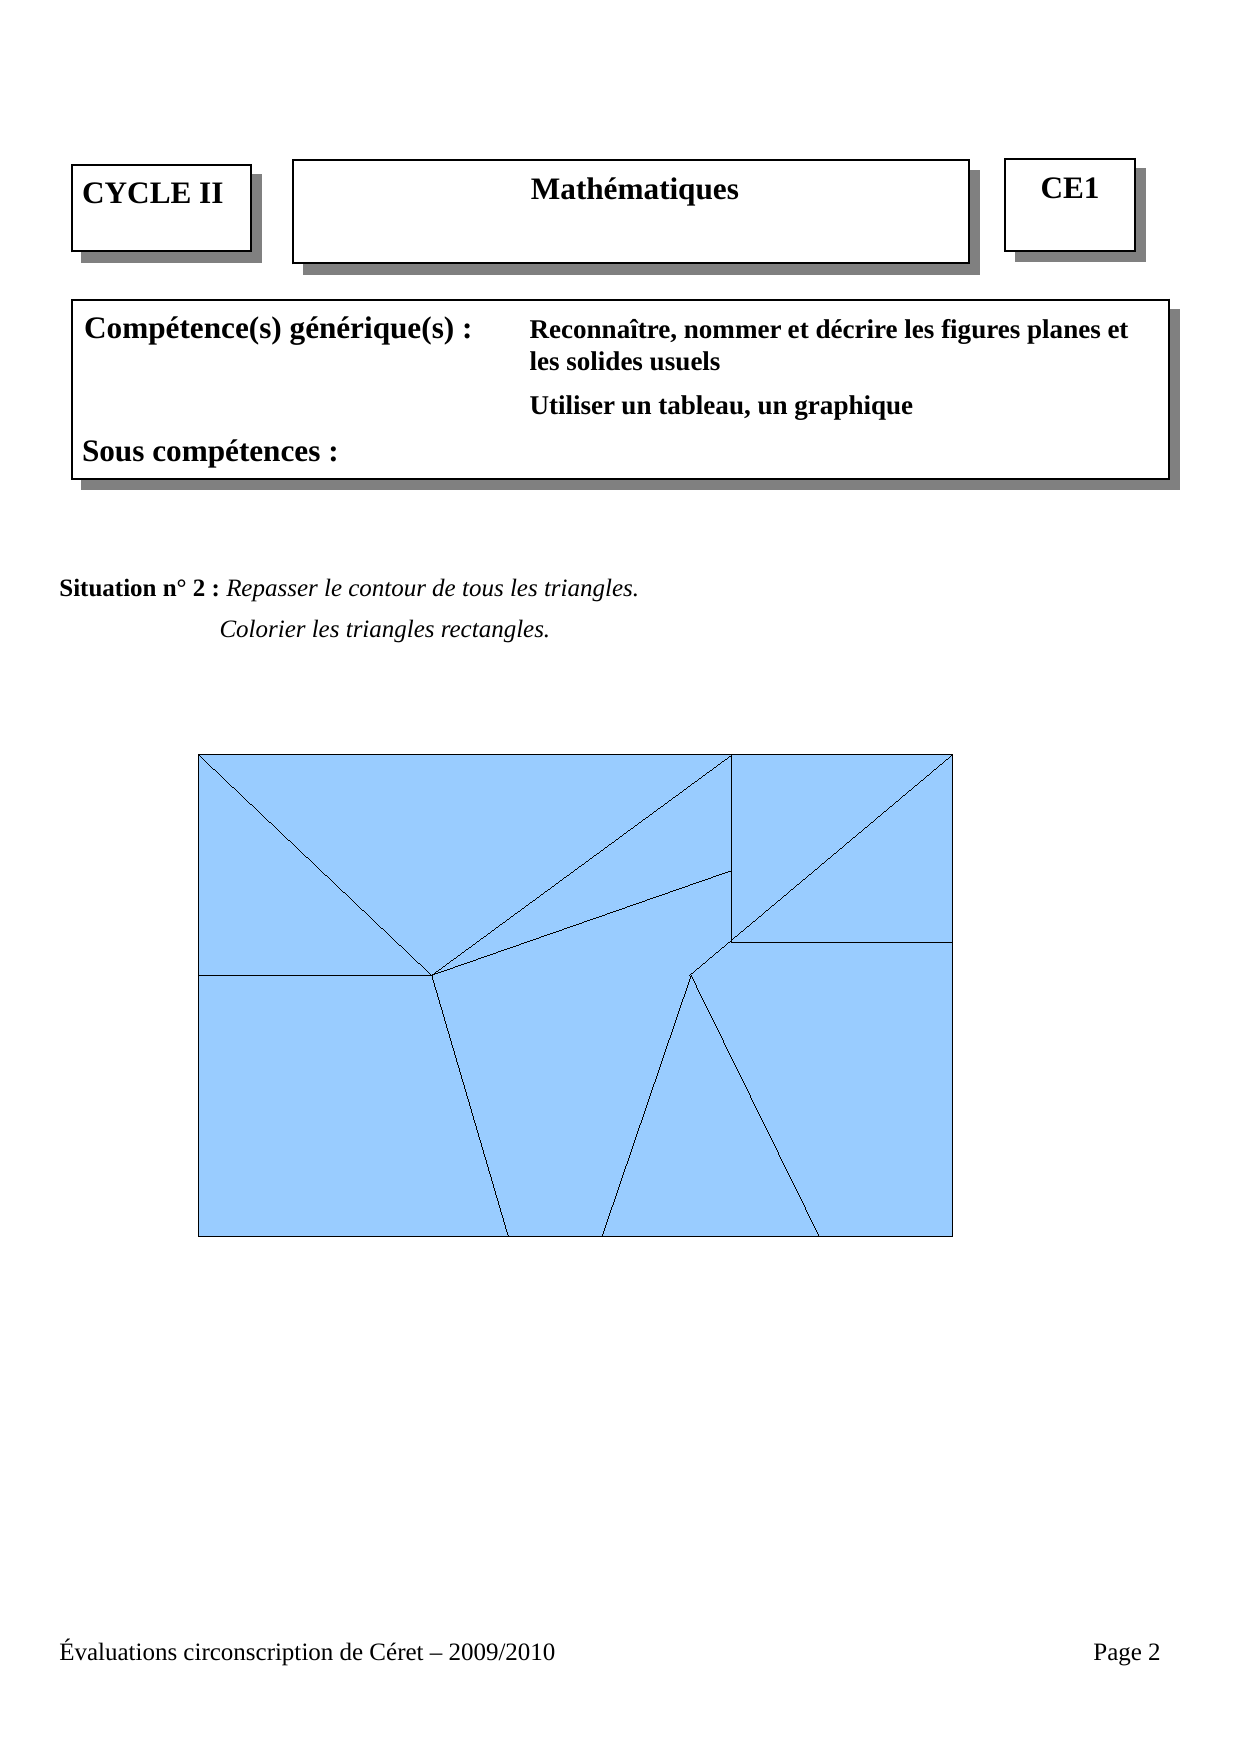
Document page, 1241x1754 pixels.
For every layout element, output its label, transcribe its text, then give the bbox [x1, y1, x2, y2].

text Situation n° 2 : Repasser le contour de tous les triangles. [59, 573, 1181, 602]
text Colorier les triangles rectangles. [59, 614, 1181, 643]
